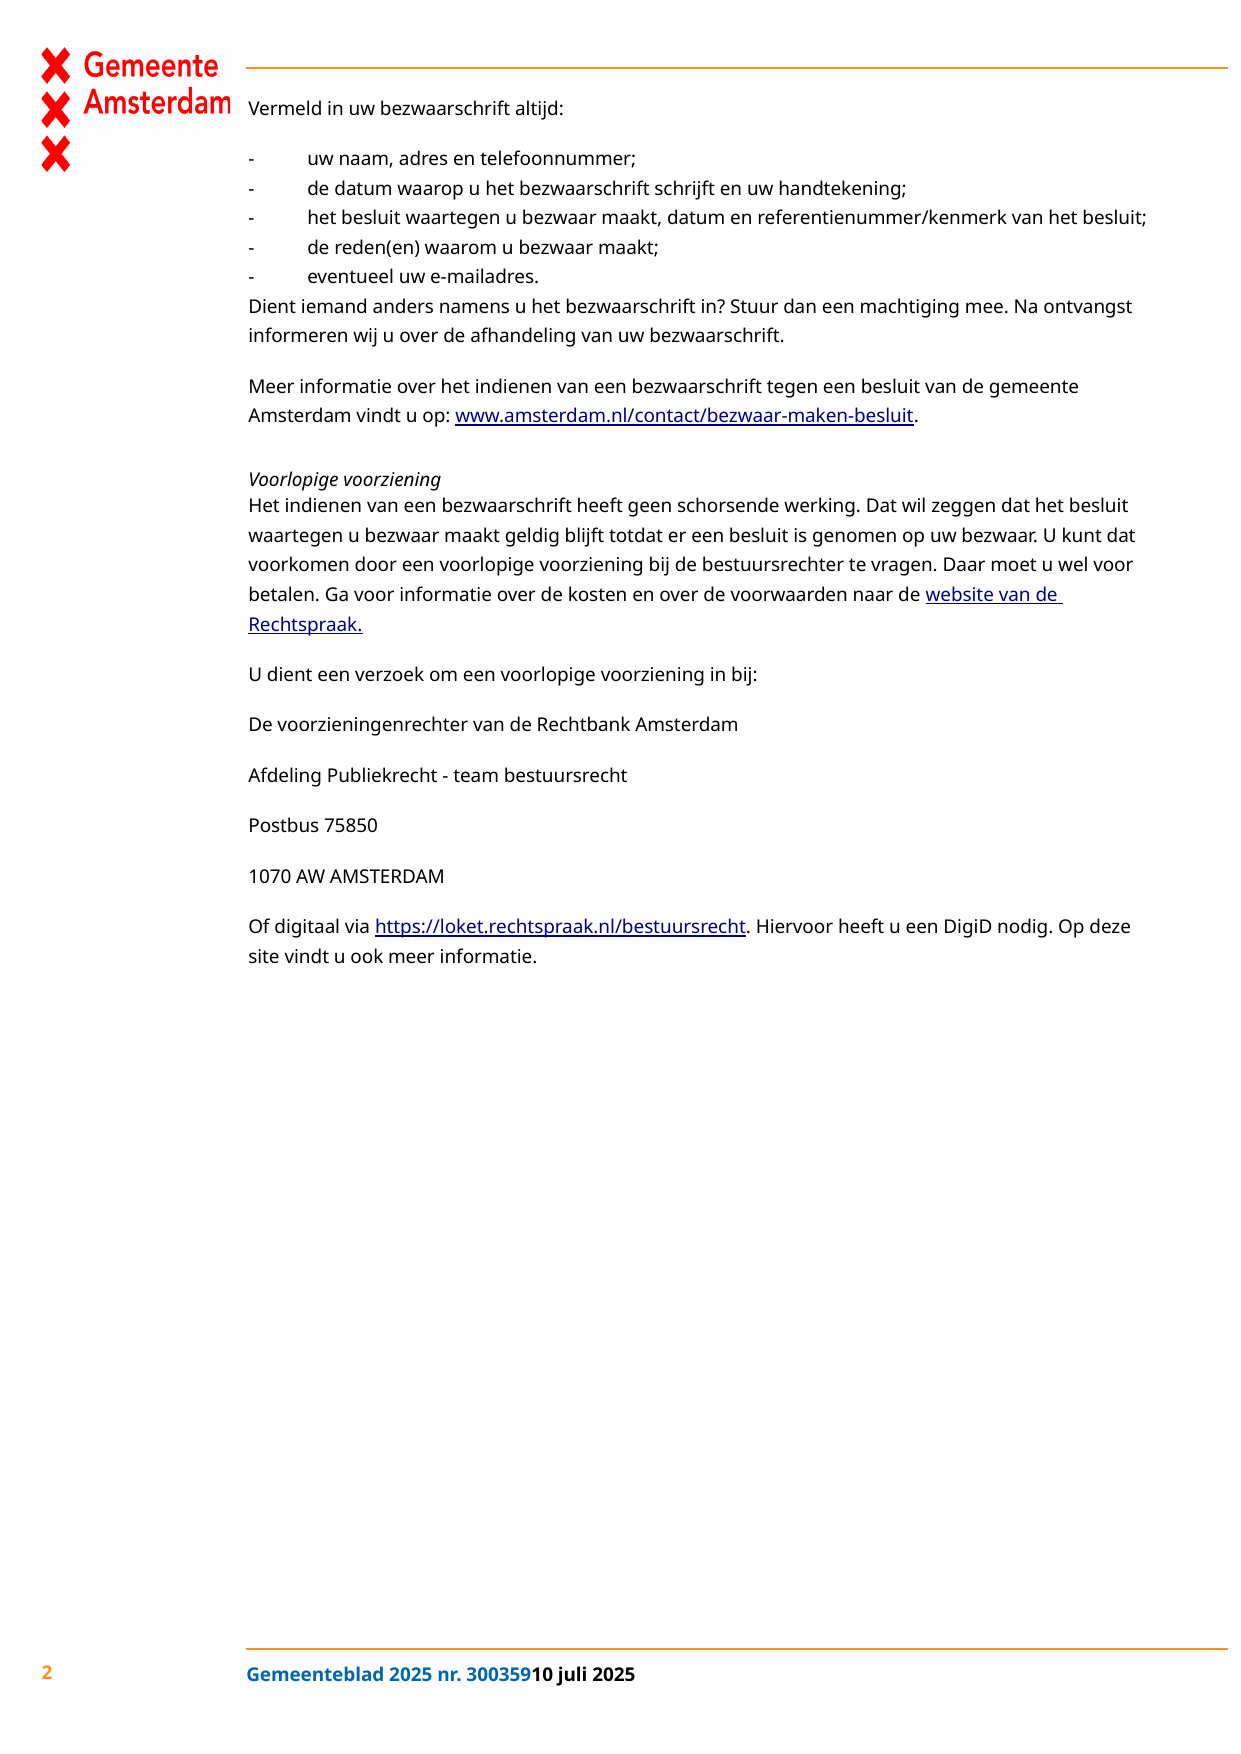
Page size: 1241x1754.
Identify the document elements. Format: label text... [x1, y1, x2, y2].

list de datum waarop u het bezwaarschrift schrijft en uw handtekening; [248, 175, 1152, 201]
picture [41, 47, 231, 172]
list eventueel uw e-mailadres. [248, 263, 1152, 289]
text Dient iemand anders namens u het bezwaarschrift in? Stuur dan een machtiging mee. Na ontvangst informeren wij u over de afhandeling van uw bezwaarschrift. [248, 293, 1152, 348]
text 1070 AW AMSTERDAM [248, 863, 1152, 888]
text Vermeld in uw bezwaarschrift altijd: [248, 95, 1152, 121]
text Postbus 75850 [248, 812, 1152, 838]
text Meer informatie over het indienen van een bezwaarschrift tegen een besluit van de gemeente Amsterdam vindt u op: www.amsterdam.nl/contact/bezwaar-maken-besluit. [248, 373, 1152, 428]
text U dient een verzoek om een voorlopige voorziening in bij: [248, 661, 1152, 687]
list de reden(en) waarom u bezwaar maakt; [248, 234, 1152, 260]
text De voorzieningenrechter van de Rechtbank Amsterdam [248, 712, 1152, 737]
text Of digitaal via https://loket.rechtspraak.nl/bestuursrecht. Hiervoor heeft u een DigiD nodig. Op deze site vindt u ook meer informatie. [248, 913, 1152, 968]
list uw naam, adres en telefoonnummer; [248, 145, 1152, 171]
text Het indienen van een bezwaarschrift heeft geen schorsende werking. Dat wil zeggen dat het besluit waartegen u bezwaar maakt geldig blijft totdat er een besluit is genomen op uw bezwaar. U kunt dat voorkomen door een voorlopige voorziening bij de bestuursrechter te vragen. Daar moet u wel voor betalen. Ga voor informatie over de kosten en over de voorwaarden naar de website van de Rechtspraak. [248, 492, 1152, 636]
text Voorlopige voorziening [248, 467, 1152, 492]
list het besluit waartegen u bezwaar maakt, datum en referentienummer/kenmerk van het besluit; [248, 204, 1152, 230]
text Afdeling Publiekrecht - team bestuursrecht [248, 762, 1152, 788]
